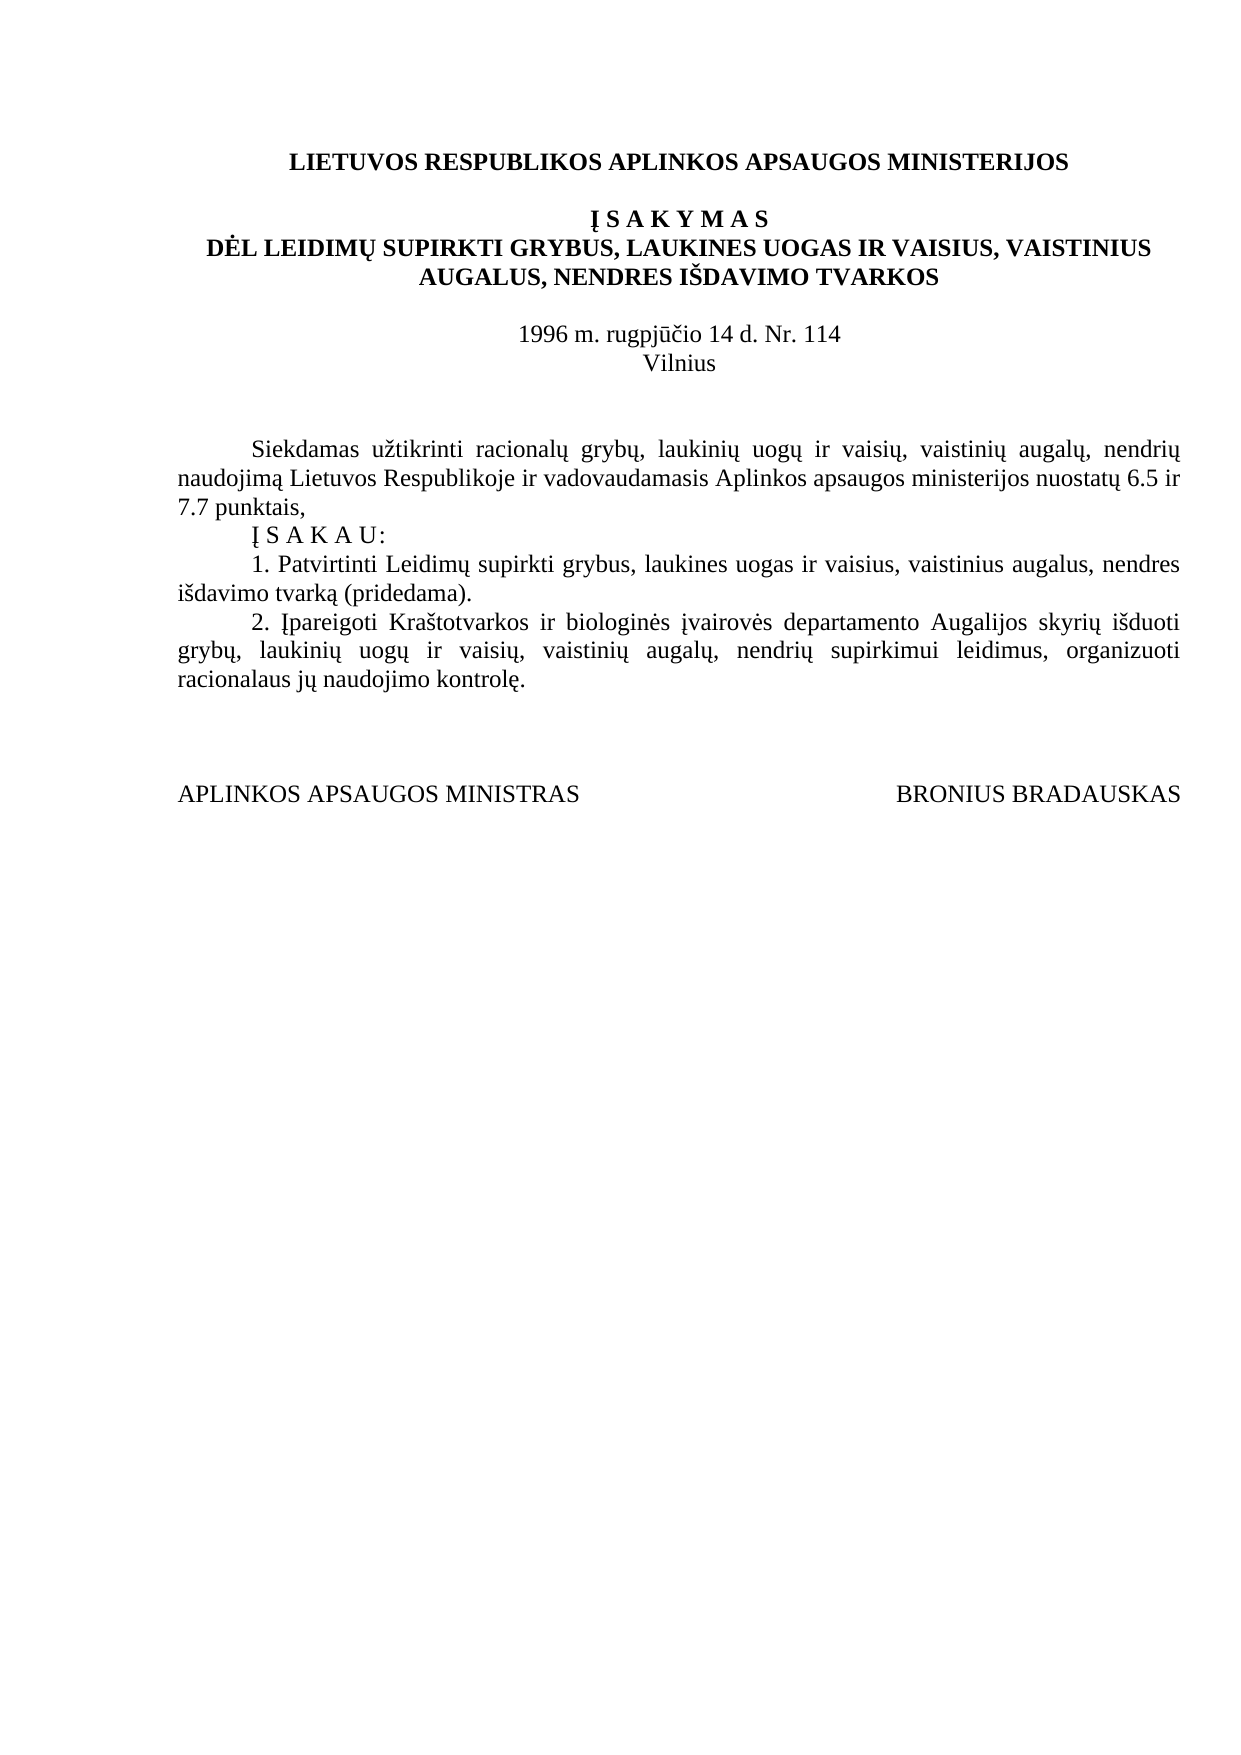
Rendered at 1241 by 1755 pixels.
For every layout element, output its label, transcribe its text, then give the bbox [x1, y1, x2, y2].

text LIETUVOS RESPUBLIKOS APLINKOS APSAUGOS MINISTERIJOS [177, 147, 1181, 176]
text Siekdamas užtikrinti racionalų grybų, laukinių uogų ir vaisių, vaistinių augalų, nendrių naudojimą Lietuvos Respublikoje ir vadovaudamasis Aplinkos apsaugos ministerijos nuostatų 6.5 ir 7.7 punktais, [177, 434, 1181, 521]
text 1996 m. rugpjūčio 14 d. Nr. 114 [177, 319, 1181, 348]
text 2. Įpareigoti Kraštotvarkos ir biologinės įvairovės departamento Augalijos skyrių išduoti grybų, laukinių uogų ir vaisių, vaistinių augalų, nendrių supirkimui leidimus, organizuoti racionalaus jų naudojimo kontrolę. [177, 607, 1181, 693]
text APLINKOS APSAUGOS MINISTRAS BRONIUS BRADAUSKAS [177, 779, 1181, 808]
text 1. Patvirtinti Leidimų supirkti grybus, laukines uogas ir vaisius, vaistinius augalus, nendres išdavimo tvarką (pridedama). [177, 549, 1181, 607]
text DĖL LEIDIMŲ SUPIRKTI GRYBUS, LAUKINES UOGAS IR VAISIUS, VAISTINIUS AUGALUS, NENDRES IŠDAVIMO TVARKOS [177, 233, 1181, 291]
text Į S A K Y M A S [177, 204, 1181, 233]
text ĮSAKAU: [177, 521, 1181, 549]
text Vilnius [177, 348, 1181, 377]
